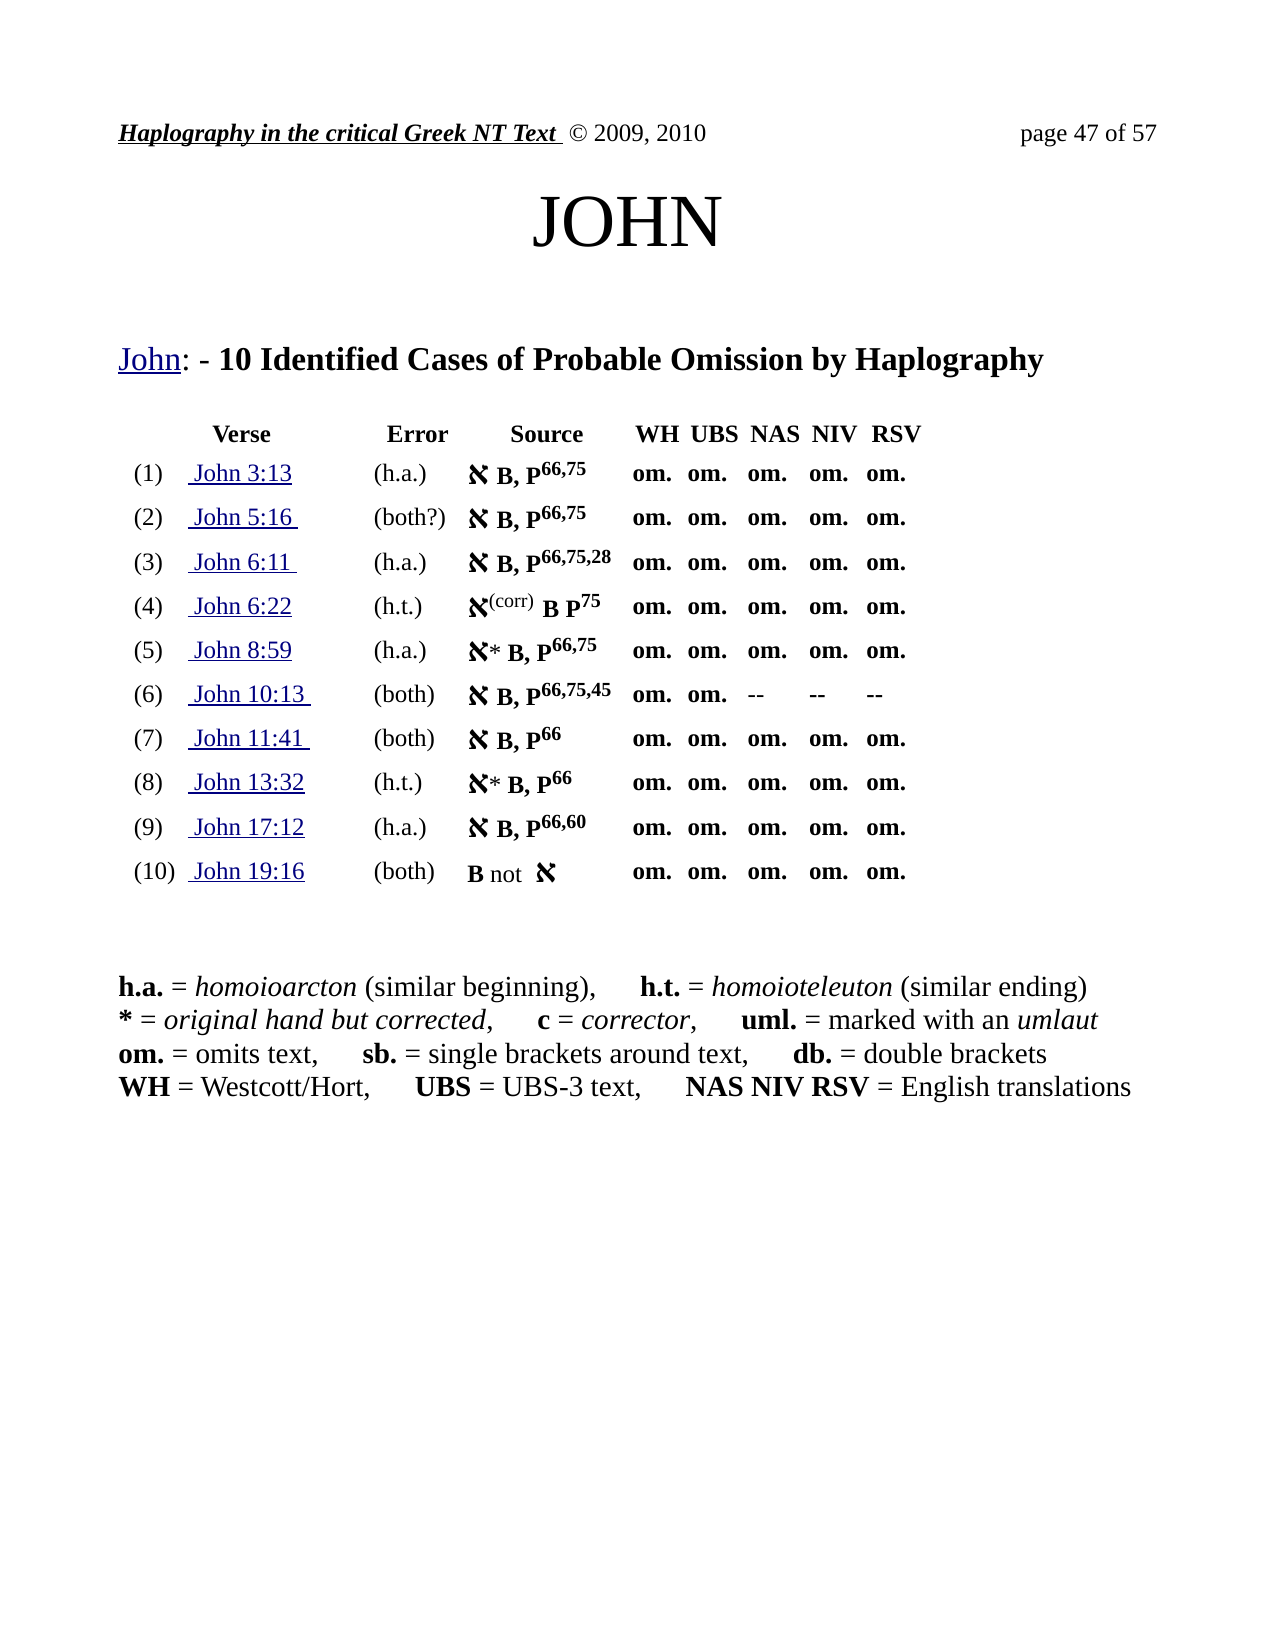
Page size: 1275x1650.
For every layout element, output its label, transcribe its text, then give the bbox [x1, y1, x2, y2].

table_cell om. [629, 804, 684, 848]
table_cell (10) John 19:16 [118, 848, 371, 892]
table_cell א B, P66,75 [464, 495, 629, 539]
table_header Error [371, 416, 464, 451]
table_cell om. [745, 760, 806, 804]
table_cell om. [806, 627, 863, 671]
table_cell om. [629, 848, 684, 892]
table_cell -- [745, 671, 806, 716]
table_cell (3) John 6:11 [118, 539, 371, 583]
table_cell (h.t.) [371, 583, 464, 627]
table_cell om. [629, 451, 684, 495]
table_cell om. [629, 760, 684, 804]
table_cell (9) John 17:12 [118, 804, 371, 848]
table_cell om. [806, 583, 863, 627]
table_cell om. [629, 583, 684, 627]
table_cell א B, P66,75,45 [464, 671, 629, 716]
table_cell (1) John 3:13 [118, 451, 371, 495]
table_cell om. [745, 716, 806, 760]
table_cell om. [629, 627, 684, 671]
table_cell א B, P66,75,28 [464, 539, 629, 583]
table_cell om. [745, 451, 806, 495]
table_cell om. [863, 627, 929, 671]
table_cell om. [745, 539, 806, 583]
table_cell (5) John 8:59 [118, 627, 371, 671]
table_cell om. [806, 451, 863, 495]
table_cell om. [685, 848, 744, 892]
table_header UBS [685, 416, 744, 451]
table_cell (6) John 10:13 [118, 671, 371, 716]
table_cell א B, P66 [464, 716, 629, 760]
table_cell om. [806, 804, 863, 848]
table_cell א B, P66,75 [464, 451, 629, 495]
table_cell om. [629, 716, 684, 760]
table_cell om. [745, 627, 806, 671]
table_cell om. [685, 671, 744, 716]
table_cell (both) [371, 716, 464, 760]
table_cell om. [685, 804, 744, 848]
table_cell א* B, P66 [464, 760, 629, 804]
table_header Source [464, 416, 629, 451]
table_cell om. [745, 495, 806, 539]
table_cell (both) [371, 848, 464, 892]
table_cell om. [745, 848, 806, 892]
text h.a. = homoioarcton (similar beginning), h.t. = homoioteleuton (similar ending) * = original hand but corrected, c = corrector, uml. = marked with an umlaut om. = omits text, sb. = single brackets around text, db. = double brackets WH = Westcott/Hort, UBS = UBS-3 text, NAS NIV RSV = English translations [118, 969, 1157, 1103]
table_cell om. [685, 495, 744, 539]
table_cell om. [685, 539, 744, 583]
text JOHN [118, 176, 1157, 263]
table_cell (h.a.) [371, 627, 464, 671]
table_cell (h.a.) [371, 539, 464, 583]
table_header WH [629, 416, 684, 451]
table_cell (7) John 11:41 [118, 716, 371, 760]
table_cell -- [806, 671, 863, 716]
table_cell om. [863, 760, 929, 804]
table_cell om. [806, 495, 863, 539]
table_header NIV [806, 416, 863, 451]
table_cell om. [629, 671, 684, 716]
table_cell om. [806, 760, 863, 804]
table_cell B not א [464, 848, 629, 892]
table_cell א(corr) B P75 [464, 583, 629, 627]
table_cell (h.a.) [371, 804, 464, 848]
table_cell om. [685, 760, 744, 804]
table_cell (h.a.) [371, 451, 464, 495]
table_cell (8) John 13:32 [118, 760, 371, 804]
table_cell (both) [371, 671, 464, 716]
table_cell om. [863, 451, 929, 495]
table_header RSV [863, 416, 929, 451]
table_cell (h.t.) [371, 760, 464, 804]
table_cell א B, P66,60 [464, 804, 629, 848]
table_cell om. [806, 716, 863, 760]
table_cell om. [685, 716, 744, 760]
table_cell om. [863, 495, 929, 539]
table_cell om. [685, 583, 744, 627]
table_cell om. [629, 495, 684, 539]
table_cell om. [863, 716, 929, 760]
text John: - 10 Identified Cases of Probable Omission by Haplography [118, 339, 1157, 378]
table_cell om. [685, 627, 744, 671]
table_cell om. [863, 848, 929, 892]
table_header Verse [118, 416, 371, 451]
table_cell om. [685, 451, 744, 495]
table_cell om. [863, 539, 929, 583]
table_cell om. [863, 804, 929, 848]
table_cell om. [629, 539, 684, 583]
table_cell (4) John 6:22 [118, 583, 371, 627]
table_cell om. [863, 583, 929, 627]
table_header NAS [745, 416, 806, 451]
table_cell om. [745, 804, 806, 848]
table_cell א* B, P66,75 [464, 627, 629, 671]
table_cell (2) John 5:16 [118, 495, 371, 539]
table_cell om. [745, 583, 806, 627]
table_cell om. [806, 539, 863, 583]
table_cell -- [863, 671, 929, 716]
table_cell (both?) [371, 495, 464, 539]
table_cell om. [806, 848, 863, 892]
